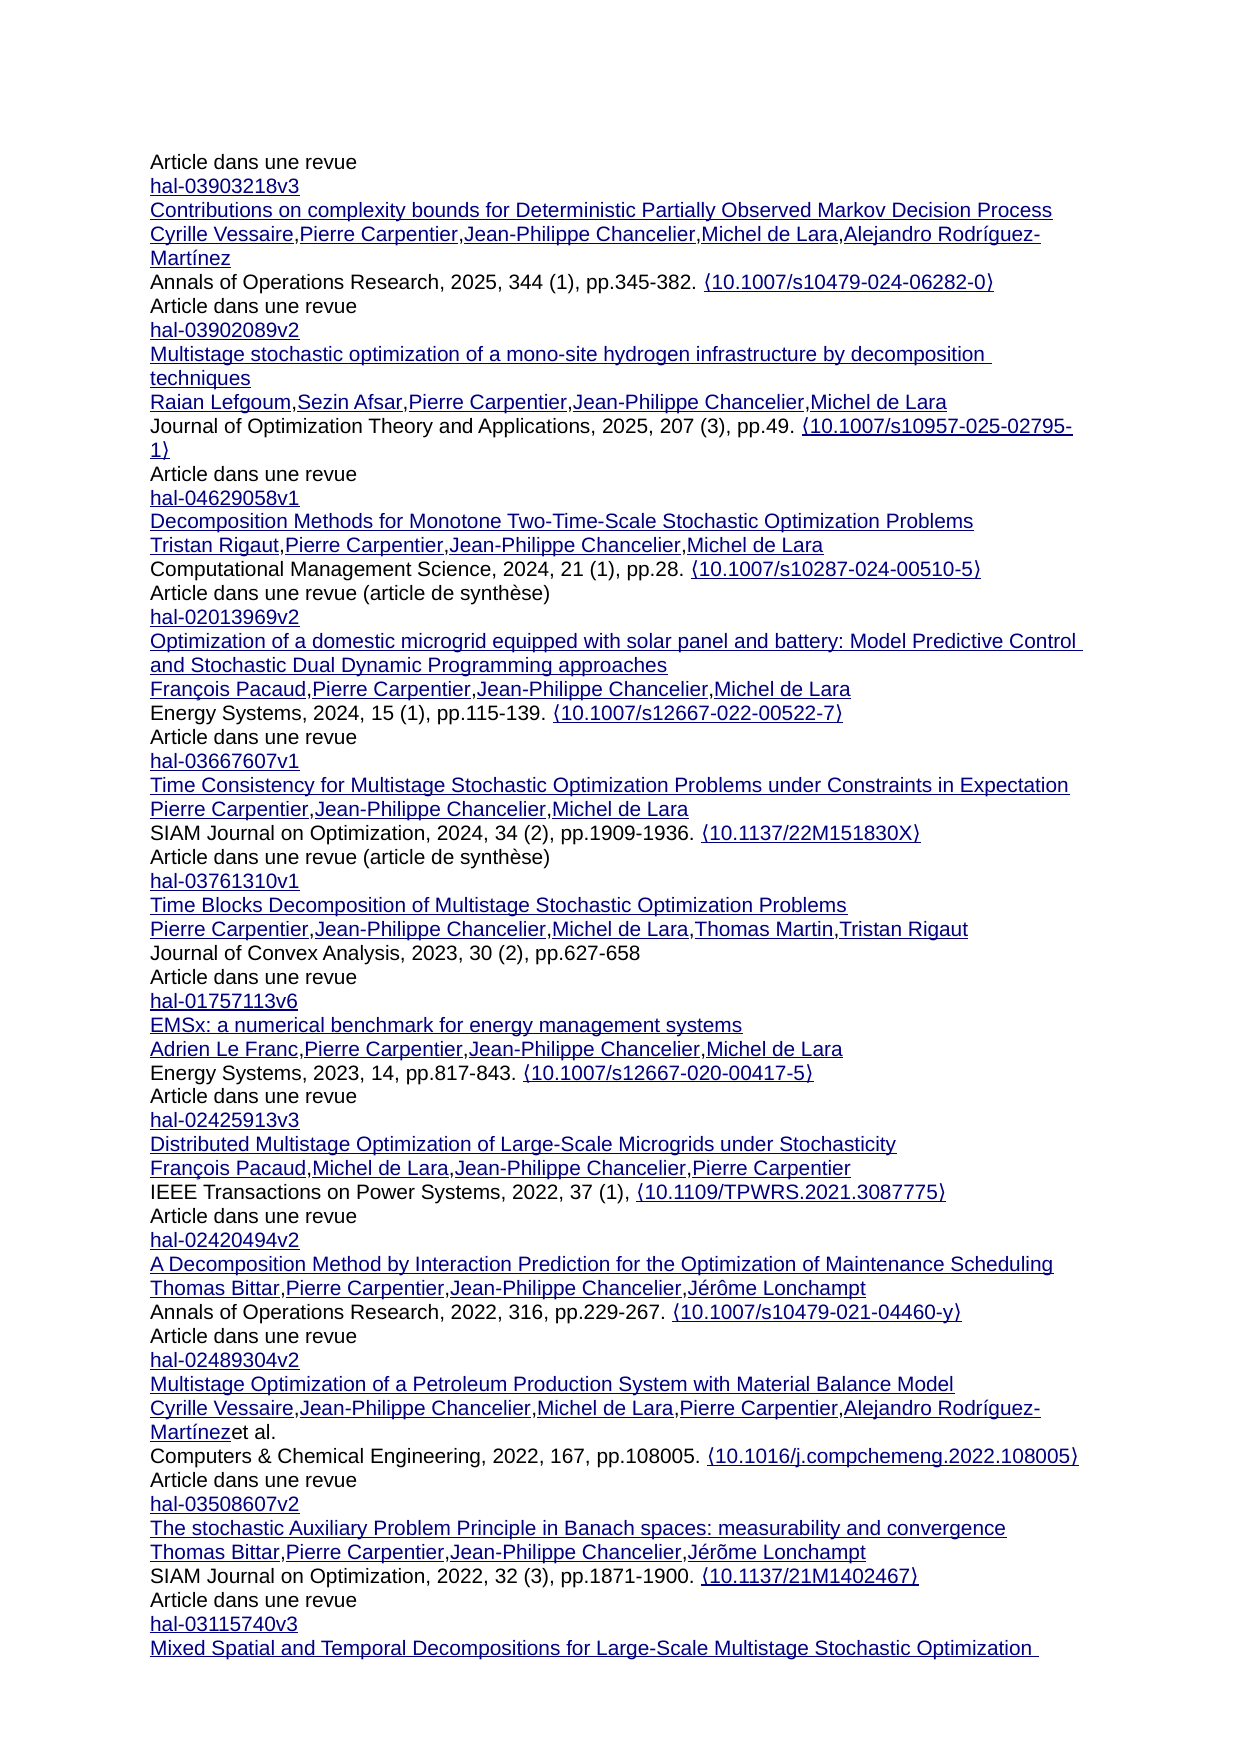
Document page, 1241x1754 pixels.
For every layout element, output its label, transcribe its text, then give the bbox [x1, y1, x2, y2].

table_cell The stochastic Auxiliary Problem Principle in Banach spaces: measurability and convergence Thomas Bittar,Pierre Carpentier,Jean-Philippe Chancelier,Jéro͂me Lonchampt SIAM Journal on Optimization, 2022, 32 (3), pp.1871-1900. ⟨10.1137/21M1402467⟩ Article dans une revue hal-03115740v3 [150, 1516, 1090, 1635]
table_cell Optimization of a domestic microgrid equipped with solar panel and battery: Model Predictive Control and Stochastic Dual Dynamic Programming approaches François Pacaud,Pierre Carpentier,Jean-Philippe Chancelier,Michel de Lara Energy Systems, 2024, 15 (1), pp.115-139. ⟨10.1007/s12667-022-00522-7⟩ Article dans une revue hal-03667607v1 [150, 629, 1090, 773]
table_cell Multistage stochastic optimization of a mono-site hydrogen infrastructure by decomposition techniques Raian Lefgoum,Sezin Afsar,Pierre Carpentier,Jean-Philippe Chancelier,Michel de Lara Journal of Optimization Theory and Applications, 2025, 207 (3), pp.49. ⟨10.1007/s10957-025-02795-1⟩ Article dans une revue hal-04629058v1 [150, 342, 1090, 509]
table_cell Time Consistency for Multistage Stochastic Optimization Problems under Constraints in Expectation Pierre Carpentier,Jean-Philippe Chancelier,Michel de Lara SIAM Journal on Optimization, 2024, 34 (2), pp.1909-1936. ⟨10.1137/22M151830X⟩ Article dans une revue (article de synthèse) hal-03761310v1 [150, 773, 1090, 893]
table_cell Time Blocks Decomposition of Multistage Stochastic Optimization Problems Pierre Carpentier,Jean-Philippe Chancelier,Michel de Lara,Thomas Martin,Tristan Rigaut Journal of Convex Analysis, 2023, 30 (2), pp.627-658 Article dans une revue hal-01757113v6 [150, 893, 1090, 1012]
table_cell Decomposition Methods for Monotone Two-Time-Scale Stochastic Optimization Problems Tristan Rigaut,Pierre Carpentier,Jean-Philippe Chancelier,Michel de Lara Computational Management Science, 2024, 21 (1), pp.28. ⟨10.1007/s10287-024-00510-5⟩ Article dans une revue (article de synthèse) hal-02013969v2 [150, 509, 1090, 629]
table_cell EMSx: a numerical benchmark for energy management systems Adrien Le Franc,Pierre Carpentier,Jean-Philippe Chancelier,Michel de Lara Energy Systems, 2023, 14, pp.817-843. ⟨10.1007/s12667-020-00417-5⟩ Article dans une revue hal-02425913v3 [150, 1013, 1090, 1132]
table_cell Distributed Multistage Optimization of Large-Scale Microgrids under Stochasticity François Pacaud,Michel de Lara,Jean-Philippe Chancelier,Pierre Carpentier IEEE Transactions on Power Systems, 2022, 37 (1), ⟨10.1109/TPWRS.2021.3087775⟩ Article dans une revue hal-02420494v2 [150, 1132, 1090, 1252]
table_cell Mixed Spatial and Temporal Decompositions for Large-Scale Multistage Stochastic Optimization [150, 1635, 1090, 1659]
table_cell Multistage Optimization of a Petroleum Production System with Material Balance Model Cyrille Vessaire,Jean-Philippe Chancelier,Michel de Lara,Pierre Carpentier,Alejandro Rodríguez-Martínezet al. Computers & Chemical Engineering, 2022, 167, pp.108005. ⟨10.1016/j.compchemeng.2022.108005⟩ Article dans une revue hal-03508607v2 [150, 1372, 1090, 1516]
table_cell Contributions on complexity bounds for Deterministic Partially Observed Markov Decision Process Cyrille Vessaire,Pierre Carpentier,Jean-Philippe Chancelier,Michel de Lara,Alejandro Rodríguez-Martínez Annals of Operations Research, 2025, 344 (1), pp.345-382. ⟨10.1007/s10479-024-06282-0⟩ Article dans une revue hal-03902089v2 [150, 198, 1090, 342]
table_cell A Decomposition Method by Interaction Prediction for the Optimization of Maintenance Scheduling Thomas Bittar,Pierre Carpentier,Jean-Philippe Chancelier,Jérôme Lonchampt Annals of Operations Research, 2022, 316, pp.229-267. ⟨10.1007/s10479-021-04460-y⟩ Article dans une revue hal-02489304v2 [150, 1252, 1090, 1372]
table_header Article dans une revue hal-03903218v3 [150, 150, 1090, 198]
